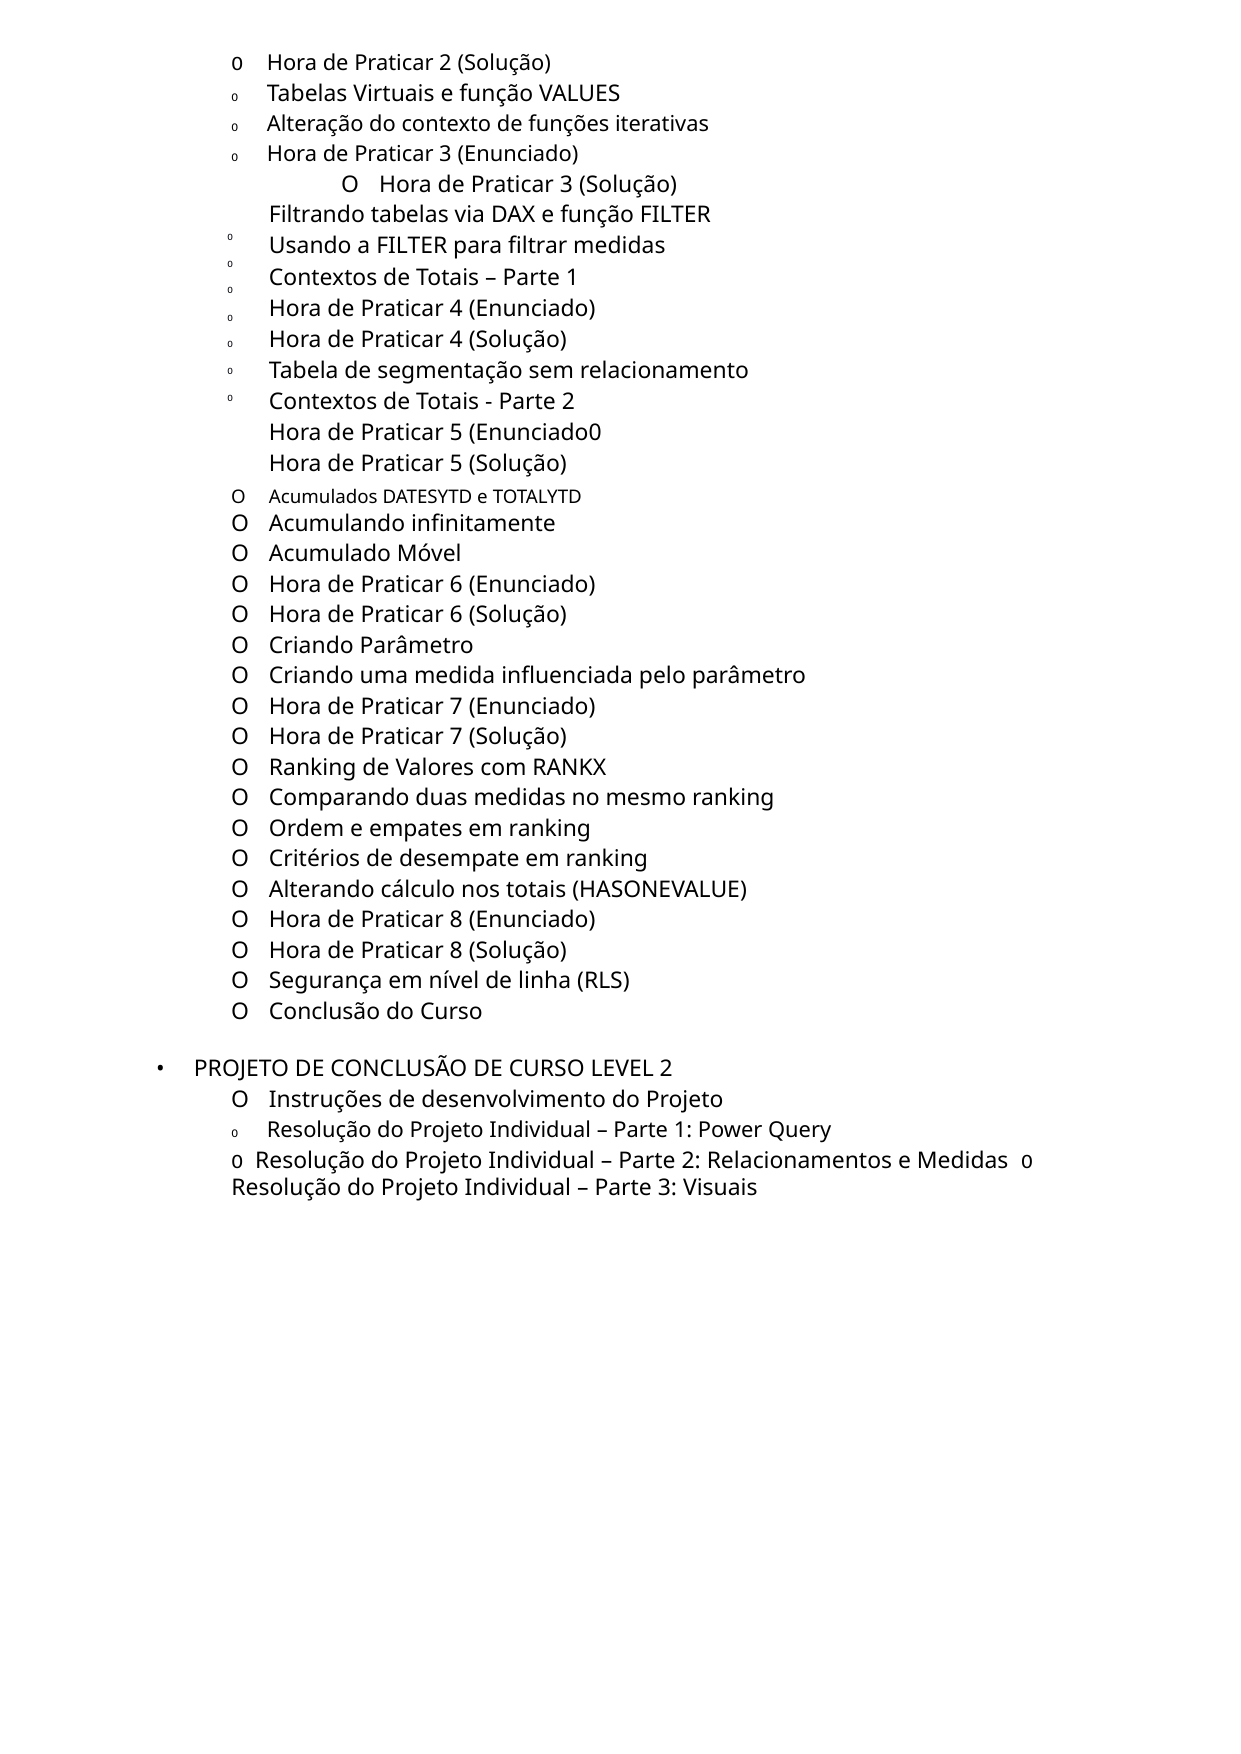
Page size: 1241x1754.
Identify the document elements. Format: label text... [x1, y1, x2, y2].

list Alterando cálculo nos totais (HASONEVALUE) [231, 873, 1053, 903]
list Acumulando infinitamente [231, 507, 1053, 537]
list Acumulados DATESYTD e TOTALYTD [231, 488, 1053, 507]
list Comparando duas medidas no mesmo ranking [231, 781, 1053, 812]
list Hora de Praticar 7 (Solução) [231, 720, 1053, 751]
list PROJETO DE CONCLUSÃO DE CURSO LEVEL 2 [156, 1052, 1053, 1083]
list Hora de Praticar 6 (Enunciado) [231, 568, 1053, 598]
list Hora de Praticar 8 (Solução) [231, 934, 1053, 964]
list Critérios de desempate em ranking [231, 842, 1053, 873]
list Ranking de Valores com RANKX [231, 751, 1053, 781]
text O Hora de Praticar 2 (Solução) [231, 47, 1053, 77]
text O Resolução do Projeto Individual – Parte 1: Power Query [231, 1114, 1053, 1144]
text Hora de Praticar 5 (Solução) [269, 447, 1053, 478]
list Acumulado Móvel [231, 537, 1053, 568]
list Hora de Praticar 7 (Enunciado) [231, 690, 1053, 720]
text O [227, 368, 248, 376]
list Criando Parâmetro [231, 629, 1053, 659]
text Hora de Praticar 5 (Enunciado0 [269, 416, 1053, 446]
text Filtrando tabelas via DAX e função FILTER [269, 198, 1053, 229]
text O Resolução do Projeto Individual – Parte 2: Relacionamentos e Medidas O Resolução do Projeto Individual – Parte 3: Visuais [231, 1146, 1053, 1202]
list Criando uma medida influenciada pelo parâmetro [231, 659, 1053, 690]
text Hora de Praticar 4 (Solução) [269, 322, 1053, 353]
list Hora de Praticar 8 (Enunciado) [231, 903, 1053, 934]
text Contextos de Totais - Parte 2 [269, 384, 1053, 416]
text O [227, 395, 248, 403]
text O Hora de Praticar 3 (Enunciado) [231, 138, 1053, 167]
list Segurança em nível de linha (RLS) [231, 964, 1053, 995]
text O [227, 314, 248, 323]
text O Alteração do contexto de funções iterativas [231, 108, 1053, 138]
list Ordem e empates em ranking [231, 812, 1053, 842]
text O [227, 233, 248, 242]
text Tabela de segmentação sem relacionamento [269, 353, 1053, 384]
text Hora de Praticar 4 (Enunciado) [269, 291, 1053, 322]
list Hora de Praticar 6 (Solução) [231, 598, 1053, 629]
text O Tabelas Virtuais e função VALUES [231, 77, 1053, 108]
list Instruções de desenvolvimento do Projeto [231, 1083, 1053, 1114]
text O [227, 287, 248, 296]
list Hora de Praticar 3 (Solução) [231, 167, 1053, 198]
text O [227, 341, 248, 349]
text Usando a FILTER para filtrar medidas [269, 229, 1053, 260]
text Contextos de Totais – Parte 1 [269, 260, 1053, 291]
text O [227, 260, 248, 269]
list Conclusão do Curso [231, 995, 1053, 1025]
